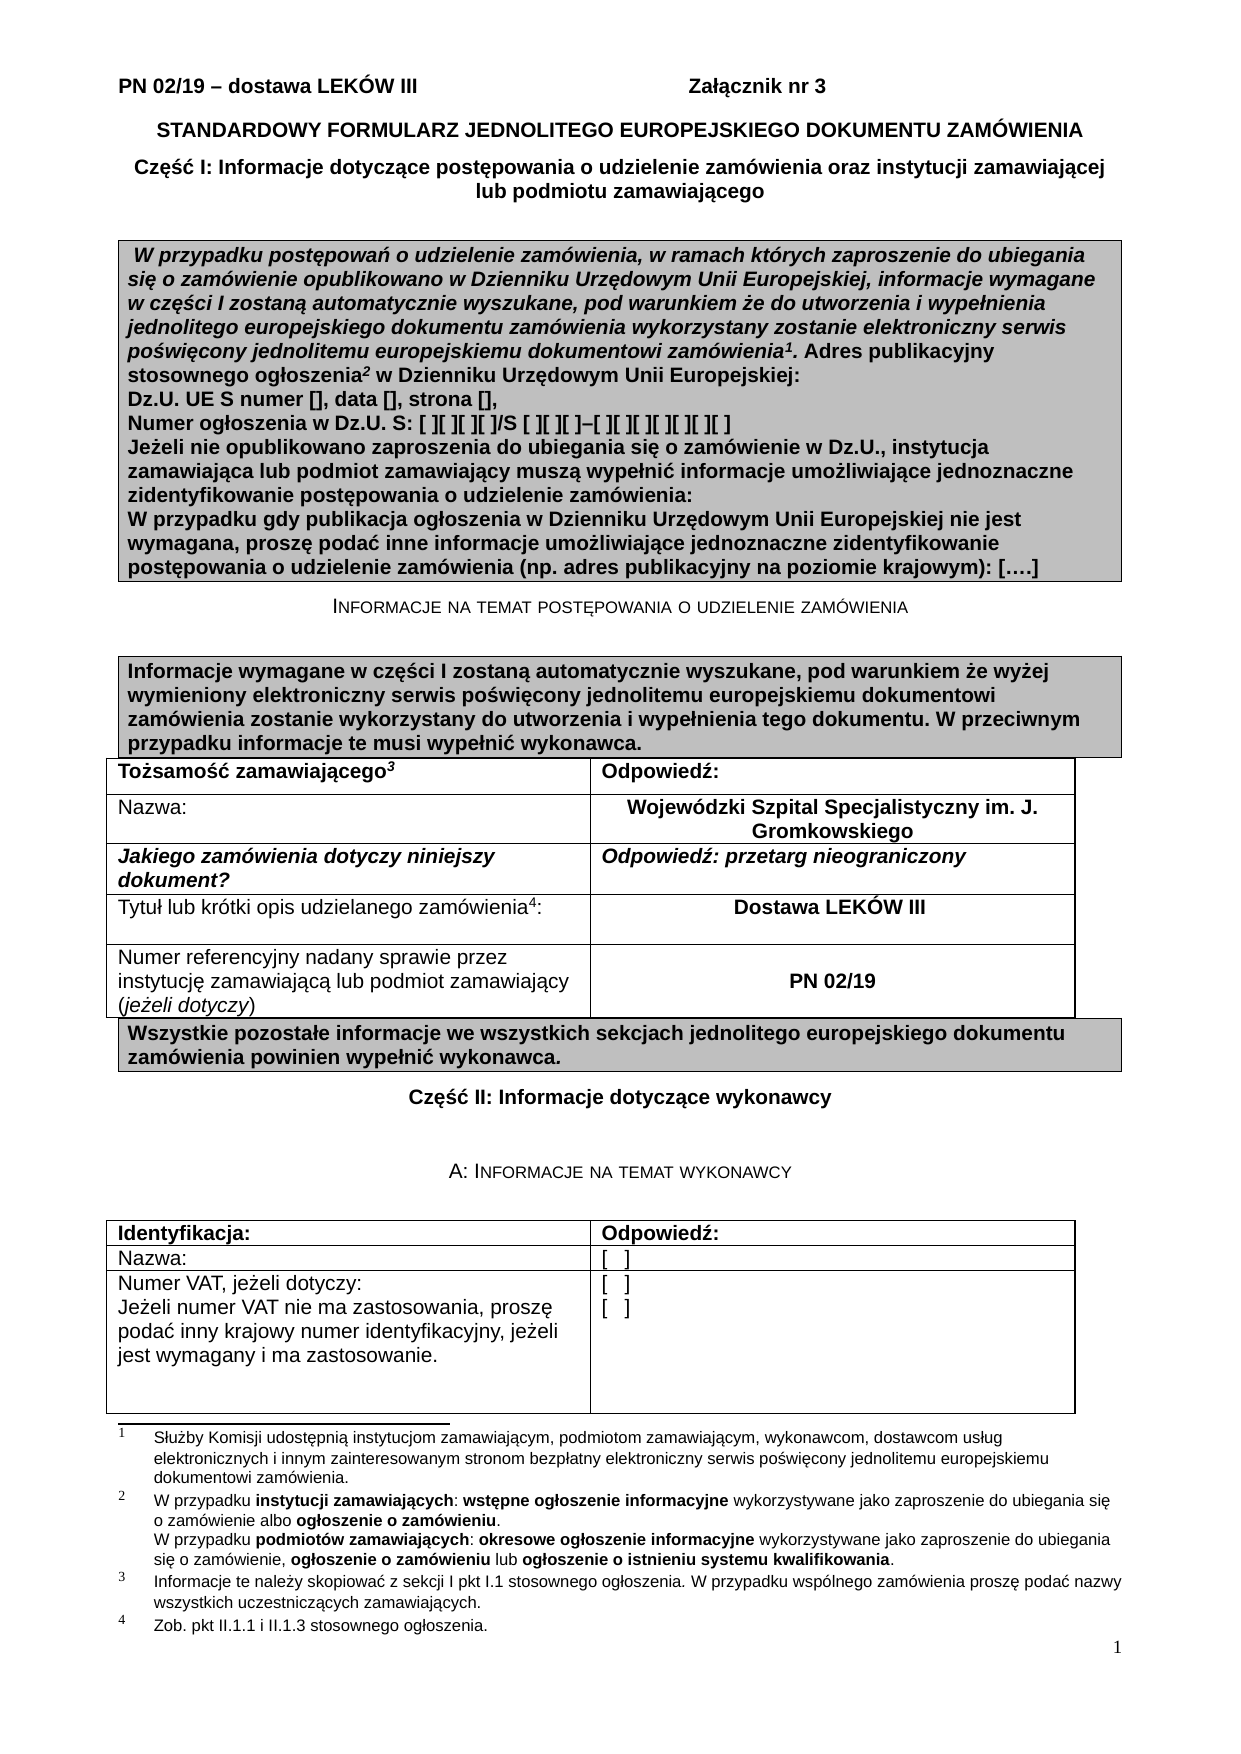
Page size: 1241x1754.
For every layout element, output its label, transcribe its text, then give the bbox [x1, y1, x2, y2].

table_header Identyfikacja: [107, 1221, 590, 1245]
table_cell Odpowiedź: przetarg nieograniczony [591, 844, 1074, 893]
table_cell Tytuł lub krótki opis udzielanego zamówienia: [107, 895, 590, 944]
text Informacje wymagane w części I zostaną automatycznie wyszukane, pod warunkiem że wyżej wymieniony elektroniczny serwis poświęcony jednolitemu europejskiemu dokumentowi zamówienia zostanie wykorzystany do utworzenia i wypełnienia tego dokumentu. W przeciwnym przypadku informacje te musi wypełnić wykonawca. [119, 657, 1121, 757]
table_header Odpowiedź: [591, 759, 1074, 794]
text Numer ogłoszenia w Dz.U. S: [ ][ ][ ][ ]/S [ ][ ][ ]–[ ][ ][ ][ ][ ][ ][ ] [119, 408, 1121, 432]
table_cell Dostawa LEKÓW III [591, 895, 1074, 944]
text W przypadku instytucji zamawiających: wstępne ogłoszenie informacyjne wykorzystywane jako zaproszenie do ubiegania się o zamówienie albo ogłoszenie o zamówieniu. W przypadku podmiotów zamawiających: okresowe ogłoszenie informacyjne wykorzystywane jako zaproszenie do ubiegania się o zamówienie, ogłoszenie o zamówieniu lub ogłoszenie o istnieniu systemu kwalifikowania. [118, 1487, 1122, 1568]
table_header Tożsamość zamawiającego [107, 759, 590, 794]
title Część II: Informacje dotyczące wykonawcy [118, 1084, 1122, 1108]
table_cell Nazwa: [107, 1246, 590, 1270]
table_cell Numer VAT, jeżeli dotyczy: Jeżeli numer VAT nie ma zastosowania, proszę podać inny krajowy numer identyfikacyjny, jeżeli jest wymagany i ma zastosowanie. [107, 1271, 590, 1413]
text Wszystkie pozostałe informacje we wszystkich sekcjach jednolitego europejskiego dokumentu zamówienia powinien wypełnić wykonawca. [119, 1019, 1121, 1071]
table_header Odpowiedź: [591, 1221, 1074, 1245]
table_cell Wojewódzki Szpital Specjalistyczny im. J. Gromkowskiego [591, 795, 1074, 843]
table_cell [ ] [ ] [591, 1271, 1074, 1413]
table_cell Nazwa: [107, 795, 590, 843]
text Dz.U. UE S numer [], data [], strona [], [119, 384, 1121, 408]
title Część I: Informacje dotyczące postępowania o udzielenie zamówienia oraz instytucji zamawiającej lub podmiotu zamawiającego [118, 154, 1122, 202]
title A: Informacje na temat wykonawcy [118, 1158, 1122, 1182]
table_cell Jakiego zamówienia dotyczy niniejszy dokument? [107, 844, 590, 893]
text Służby Komisji udostępnią instytucjom zamawiającym, podmiotom zamawiającym, wykonawcom, dostawcom usług elektronicznych i innym zainteresowanym stronom bezpłatny elektroniczny serwis poświęcony jednolitemu europejskiemu dokumentowi zamówienia. [118, 1424, 1122, 1487]
table_cell Numer referencyjny nadany sprawie przez instytucję zamawiającą lub podmiot zamawiający (jeżeli dotyczy) [107, 945, 590, 1017]
text W przypadku gdy publikacja ogłoszenia w Dzienniku Urzędowym Unii Europejskiej nie jest wymagana, proszę podać inne informacje umożliwiające jednoznaczne zidentyfikowanie postępowania o udzielenie zamówienia (np. adres publikacyjny na poziomie krajowym): [….] [119, 503, 1121, 581]
text Standardowy formularz jednolitego europejskiego dokumentu zamówienia [118, 118, 1122, 142]
text W przypadku postępowań o udzielenie zamówienia, w ramach których zaproszenie do ubiegania się o zamówienie opublikowano w Dzienniku Urzędowym Unii Europejskiej, informacje wymagane w części I zostaną automatycznie wyszukane, pod warunkiem że do utworzenia i wypełnienia jednolitego europejskiego dokumentu zamówienia wykorzystany zostanie elektroniczny serwis poświęcony jednolitemu europejskiemu dokumentowi zamówienia. Adres publikacyjny stosownego ogłoszenia w Dzienniku Urzędowym Unii Europejskiej: [119, 241, 1121, 384]
table_cell PN 02/19 [591, 945, 1074, 1017]
text Jeżeli nie opublikowano zaproszenia do ubiegania się o zamówienie w Dz.U., instytucja zamawiająca lub podmiot zamawiający muszą wypełnić informacje umożliwiające jednoznaczne zidentyfikowanie postępowania o udzielenie zamówienia: [119, 432, 1121, 503]
title Informacje na temat postępowania o udzielenie zamówienia [118, 594, 1122, 618]
table_cell [ ] [591, 1246, 1074, 1270]
